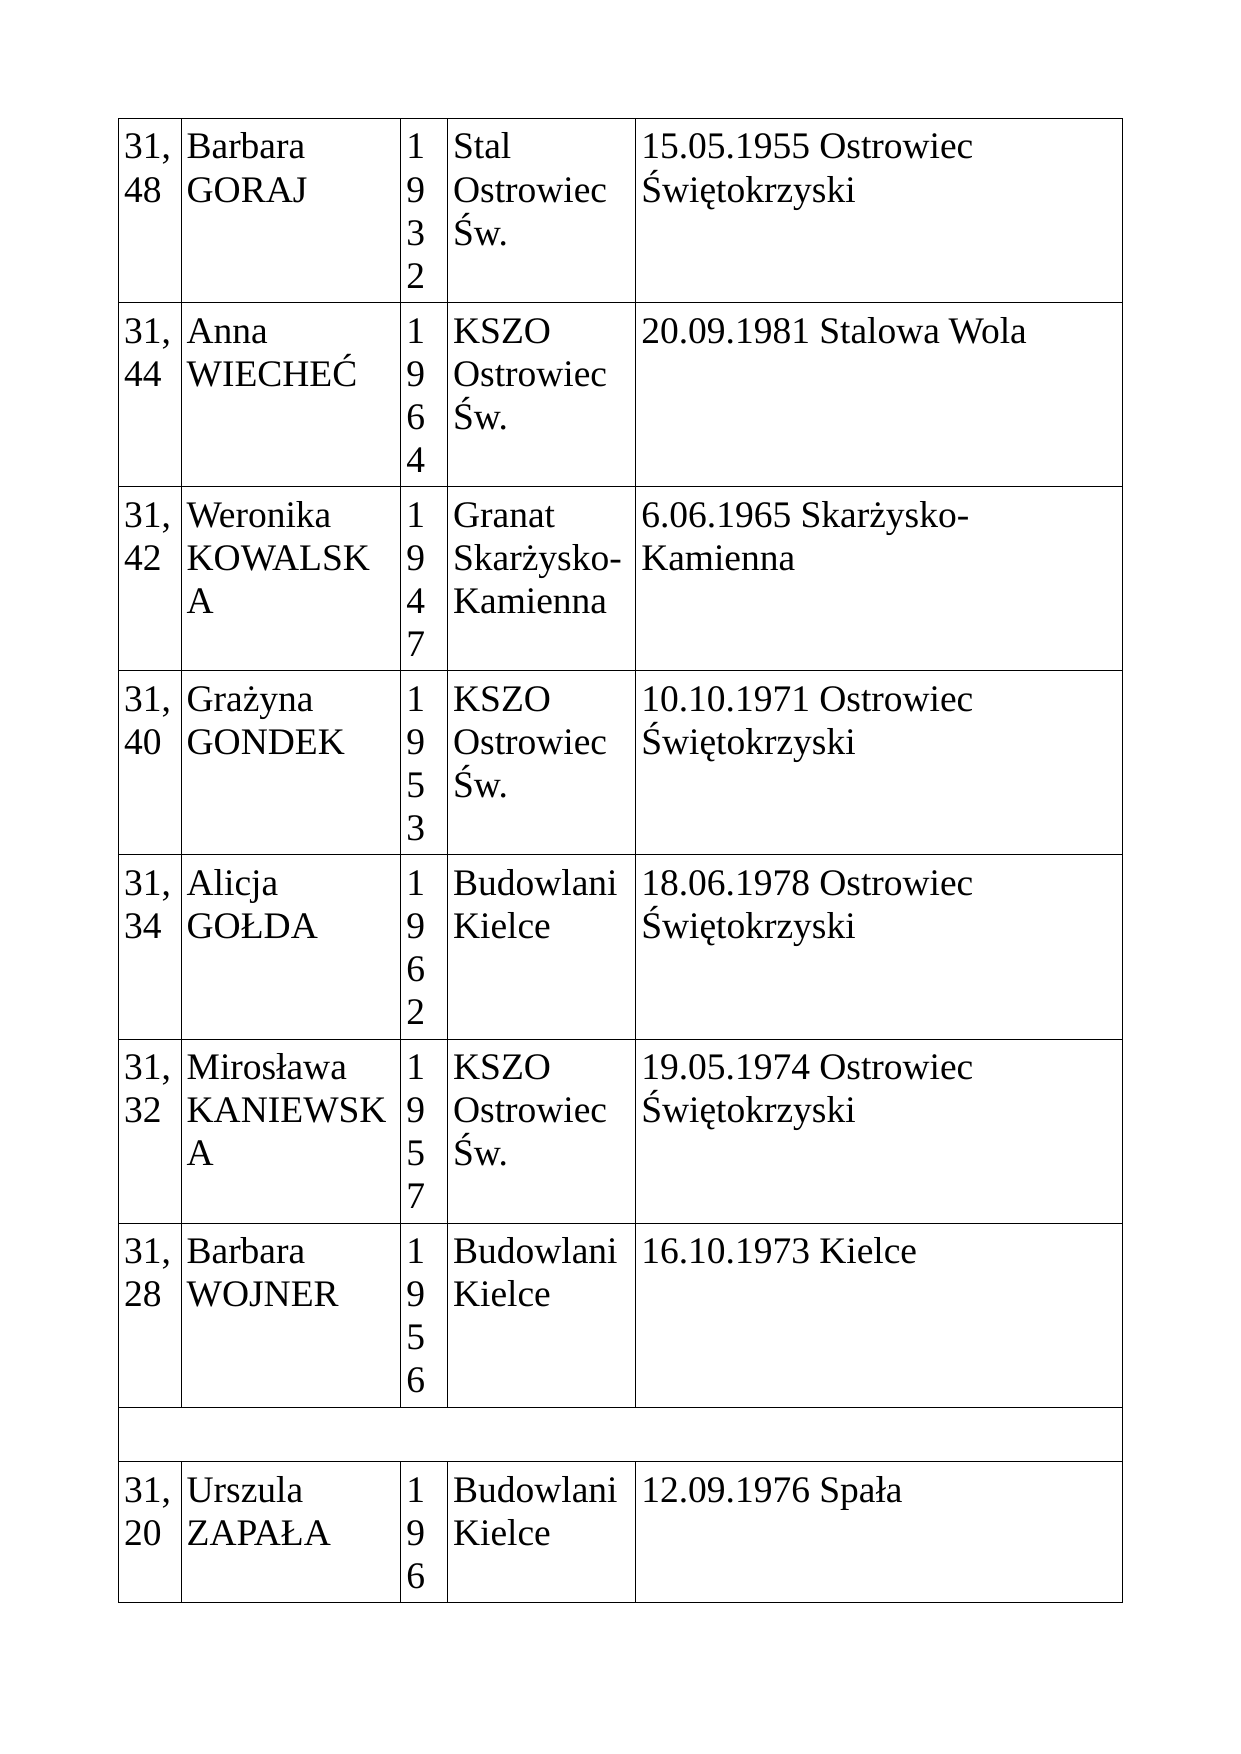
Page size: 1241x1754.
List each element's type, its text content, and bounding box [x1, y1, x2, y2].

table_cell 1953 [401, 671, 447, 854]
table_cell 31,34 [119, 855, 181, 1038]
table_cell Barbara WOJNER [182, 1224, 400, 1407]
table_cell KSZO Ostrowiec Św. [448, 671, 635, 854]
table_cell 31,20 [119, 1462, 181, 1602]
table_cell 1964 [401, 303, 447, 486]
table_cell 31,32 [119, 1040, 181, 1222]
table_cell 31,44 [119, 303, 181, 486]
table_cell 18.06.1978 Ostrowiec Świętokrzyski [636, 855, 1122, 1038]
table_cell 16.10.1973 Kielce [636, 1224, 1122, 1407]
table_cell Budowlani Kielce [448, 1462, 635, 1602]
table_cell Weronika KOWALSKA [182, 487, 400, 670]
table_cell 1956 [401, 1224, 447, 1407]
table_cell Urszula ZAPAŁA [182, 1462, 400, 1602]
table_cell Alicja GOŁDA [182, 855, 400, 1038]
table_cell 10.10.1971 Ostrowiec Świętokrzyski [636, 671, 1122, 854]
table_cell 12.09.1976 Spała [636, 1462, 1122, 1602]
table_cell Grażyna GONDEK [182, 671, 400, 854]
table_cell 1932 [401, 119, 447, 302]
table_cell 31,42 [119, 487, 181, 670]
table_cell KSZO Ostrowiec Św. [448, 303, 635, 486]
table_cell Budowlani Kielce [448, 855, 635, 1038]
table_cell [119, 1408, 1122, 1461]
table_cell 196 [401, 1462, 447, 1602]
table_cell Budowlani Kielce [448, 1224, 635, 1407]
table_cell 15.05.1955 Ostrowiec Świętokrzyski [636, 119, 1122, 302]
table_cell 6.06.1965 Skarżysko-Kamienna [636, 487, 1122, 670]
table_cell KSZO Ostrowiec Św. [448, 1040, 635, 1222]
table_cell Granat Skarżysko-Kamienna [448, 487, 635, 670]
table_cell 20.09.1981 Stalowa Wola [636, 303, 1122, 486]
table_cell Barbara GORAJ [182, 119, 400, 302]
table_cell Mirosława KANIEWSKA [182, 1040, 400, 1222]
table_cell 19.05.1974 Ostrowiec Świętokrzyski [636, 1040, 1122, 1222]
table_cell 31,48 [119, 119, 181, 302]
table_cell 31,28 [119, 1224, 181, 1407]
table_cell 1957 [401, 1040, 447, 1222]
table_cell 1962 [401, 855, 447, 1038]
table_cell Anna WIECHEĆ [182, 303, 400, 486]
table_cell 1947 [401, 487, 447, 670]
table_cell 31,40 [119, 671, 181, 854]
table_cell Stal Ostrowiec Św. [448, 119, 635, 302]
